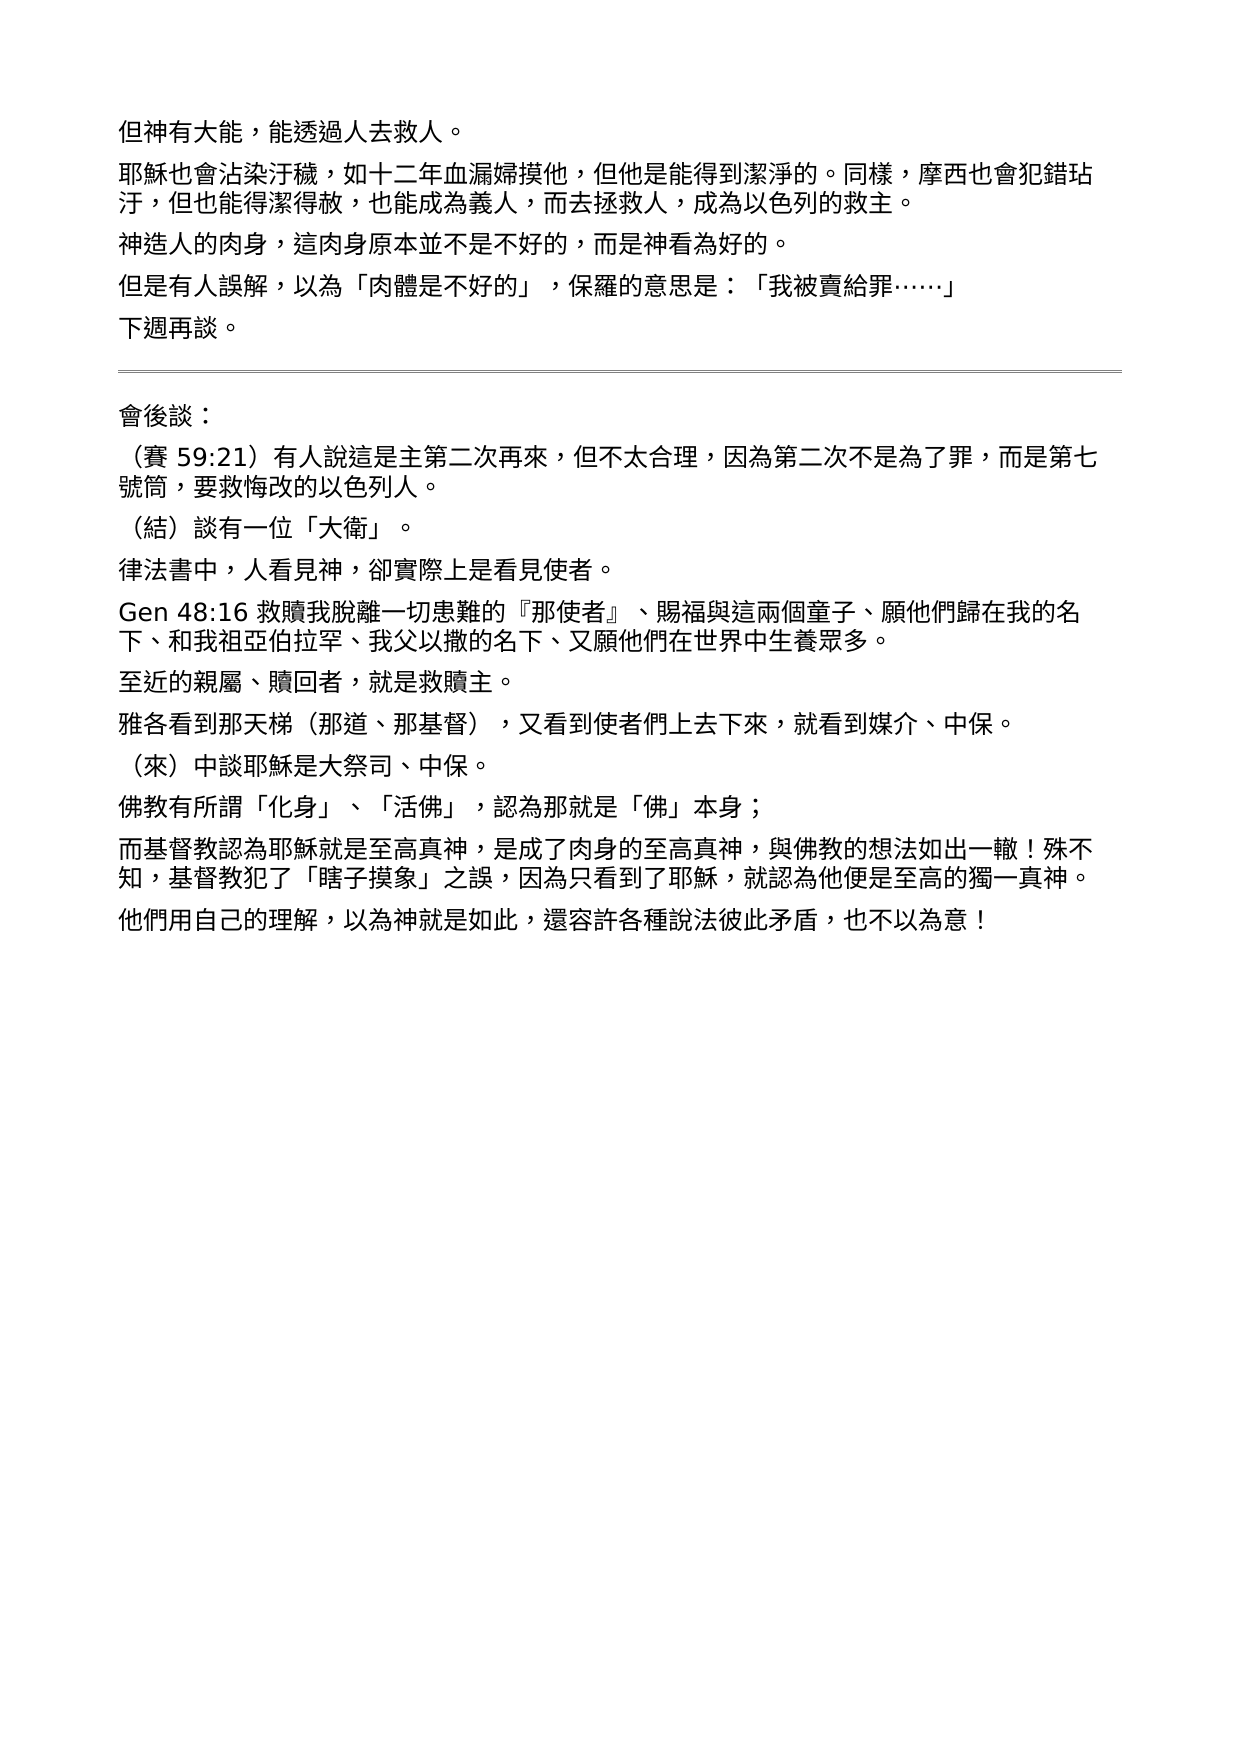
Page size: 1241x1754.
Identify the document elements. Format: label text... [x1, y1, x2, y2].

text （來）中談耶穌是大祭司、中保。 [118, 752, 1122, 781]
text Gen 48:16 救贖我脫離一切患難的『那使者』、賜福與這兩個童子、願他們歸在我的名下、和我祖亞伯拉罕、我父以撒的名下、又願他們在世界中生養眾多。 [118, 598, 1122, 656]
text （賽 59:21）有人說這是主第二次再來，但不太合理，因為第二次不是為了罪，而是第七號筒，要救悔改的以色列人。 [118, 444, 1122, 502]
text 而基督教認為耶穌就是至高真神，是成了肉身的至高真神，與佛教的想法如出一轍！殊不知，基督教犯了「瞎子摸象」之誤，因為只看到了耶穌，就認為他便是至高的獨一真神。 [118, 835, 1122, 894]
text （結）談有一位「大衛」。 [118, 514, 1122, 544]
text 下週再談。 [118, 314, 1122, 343]
text 他們用自己的理解，以為神就是如此，還容許各種說法彼此矛盾，也不以為意！ [118, 906, 1122, 935]
text 佛教有所謂「化身」、「活佛」，認為那就是「佛」本身； [118, 794, 1122, 823]
text 雅各看到那天梯（那道、那基督），又看到使者們上去下來，就看到媒介、中保。 [118, 710, 1122, 739]
text 耶穌也會沾染汙穢，如十二年血漏婦摸他，但他是能得到潔淨的。同樣，摩西也會犯錯玷汙，但也能得潔得赦，也能成為義人，而去拯救人，成為以色列的救主。 [118, 160, 1122, 218]
text 至近的親屬、贖回者，就是救贖主。 [118, 669, 1122, 698]
text 律法書中，人看見神，卻實際上是看見使者。 [118, 556, 1122, 585]
text 會後談： [118, 402, 1122, 431]
text 但是有人誤解，以為「肉體是不好的」，保羅的意思是：「我被賣給罪⋯⋯」 [118, 272, 1122, 301]
text 但神有大能，能透過人去救人。 [118, 118, 1122, 147]
text 神造人的肉身，這肉身原本並不是不好的，而是神看為好的。 [118, 231, 1122, 260]
